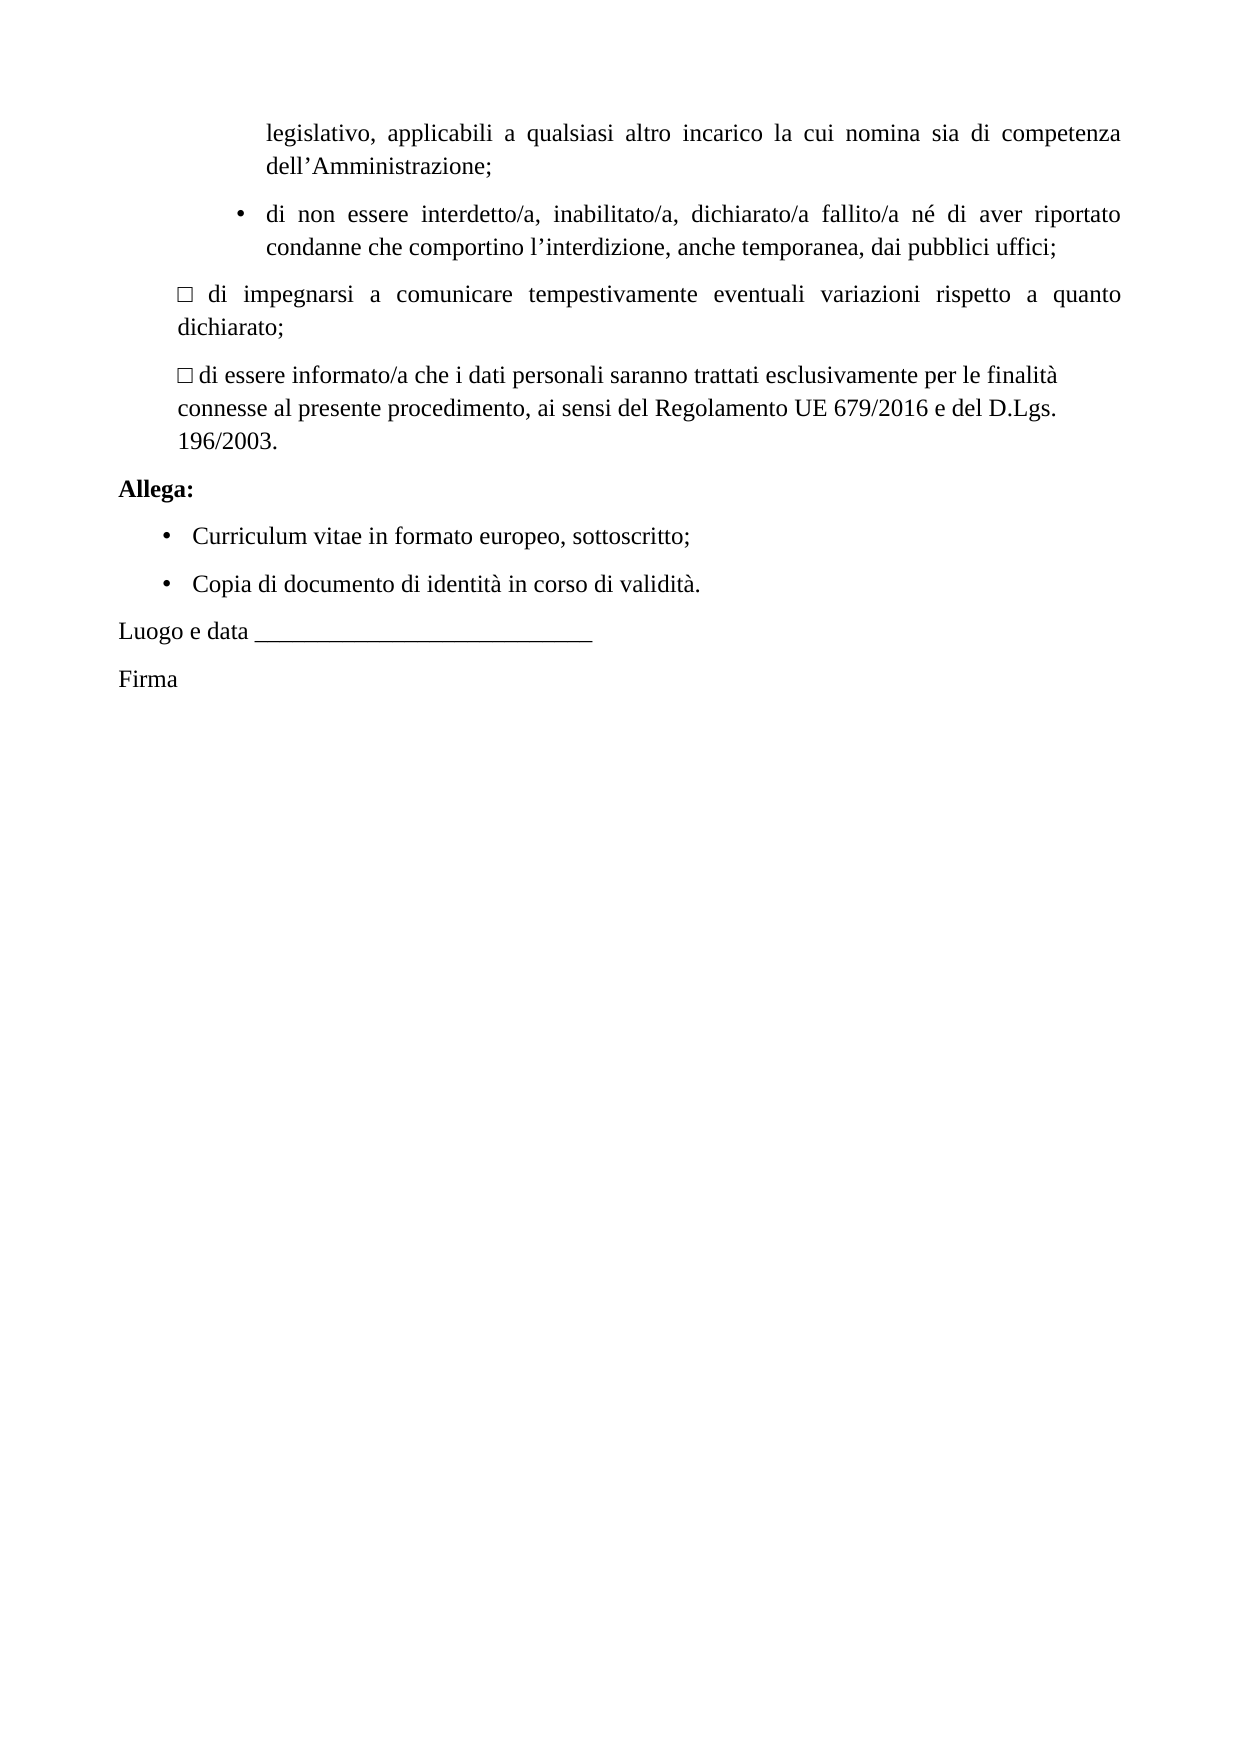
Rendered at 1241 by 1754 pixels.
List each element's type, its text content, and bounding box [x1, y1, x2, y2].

text Luogo e data ___________________________ [118, 616, 1122, 645]
list Curriculum vitae in formato europeo, sottoscritto; [162, 521, 1122, 550]
text Allega: [118, 474, 1122, 502]
text Firma [118, 664, 1122, 693]
list Copia di documento di identità in corso di validità. [162, 569, 1122, 598]
text □ di impegnarsi a comunicare tempestivamente eventuali variazioni rispetto a quanto dichiarato; [177, 279, 1122, 341]
list legislativo, applicabili a qualsiasi altro incarico la cui nomina sia di competenza dell’Amministrazione; [236, 118, 1122, 180]
text □ di essere informato/a che i dati personali saranno trattati esclusivamente per le finalità connesse al presente procedimento, ai sensi del Regolamento UE 679/2016 e del D.Lgs. 196/2003. [177, 360, 1122, 455]
list di non essere interdetto/a, inabilitato/a, dichiarato/a fallito/a né di aver riportato condanne che comportino l’interdizione, anche temporanea, dai pubblici uffici; [236, 199, 1122, 261]
